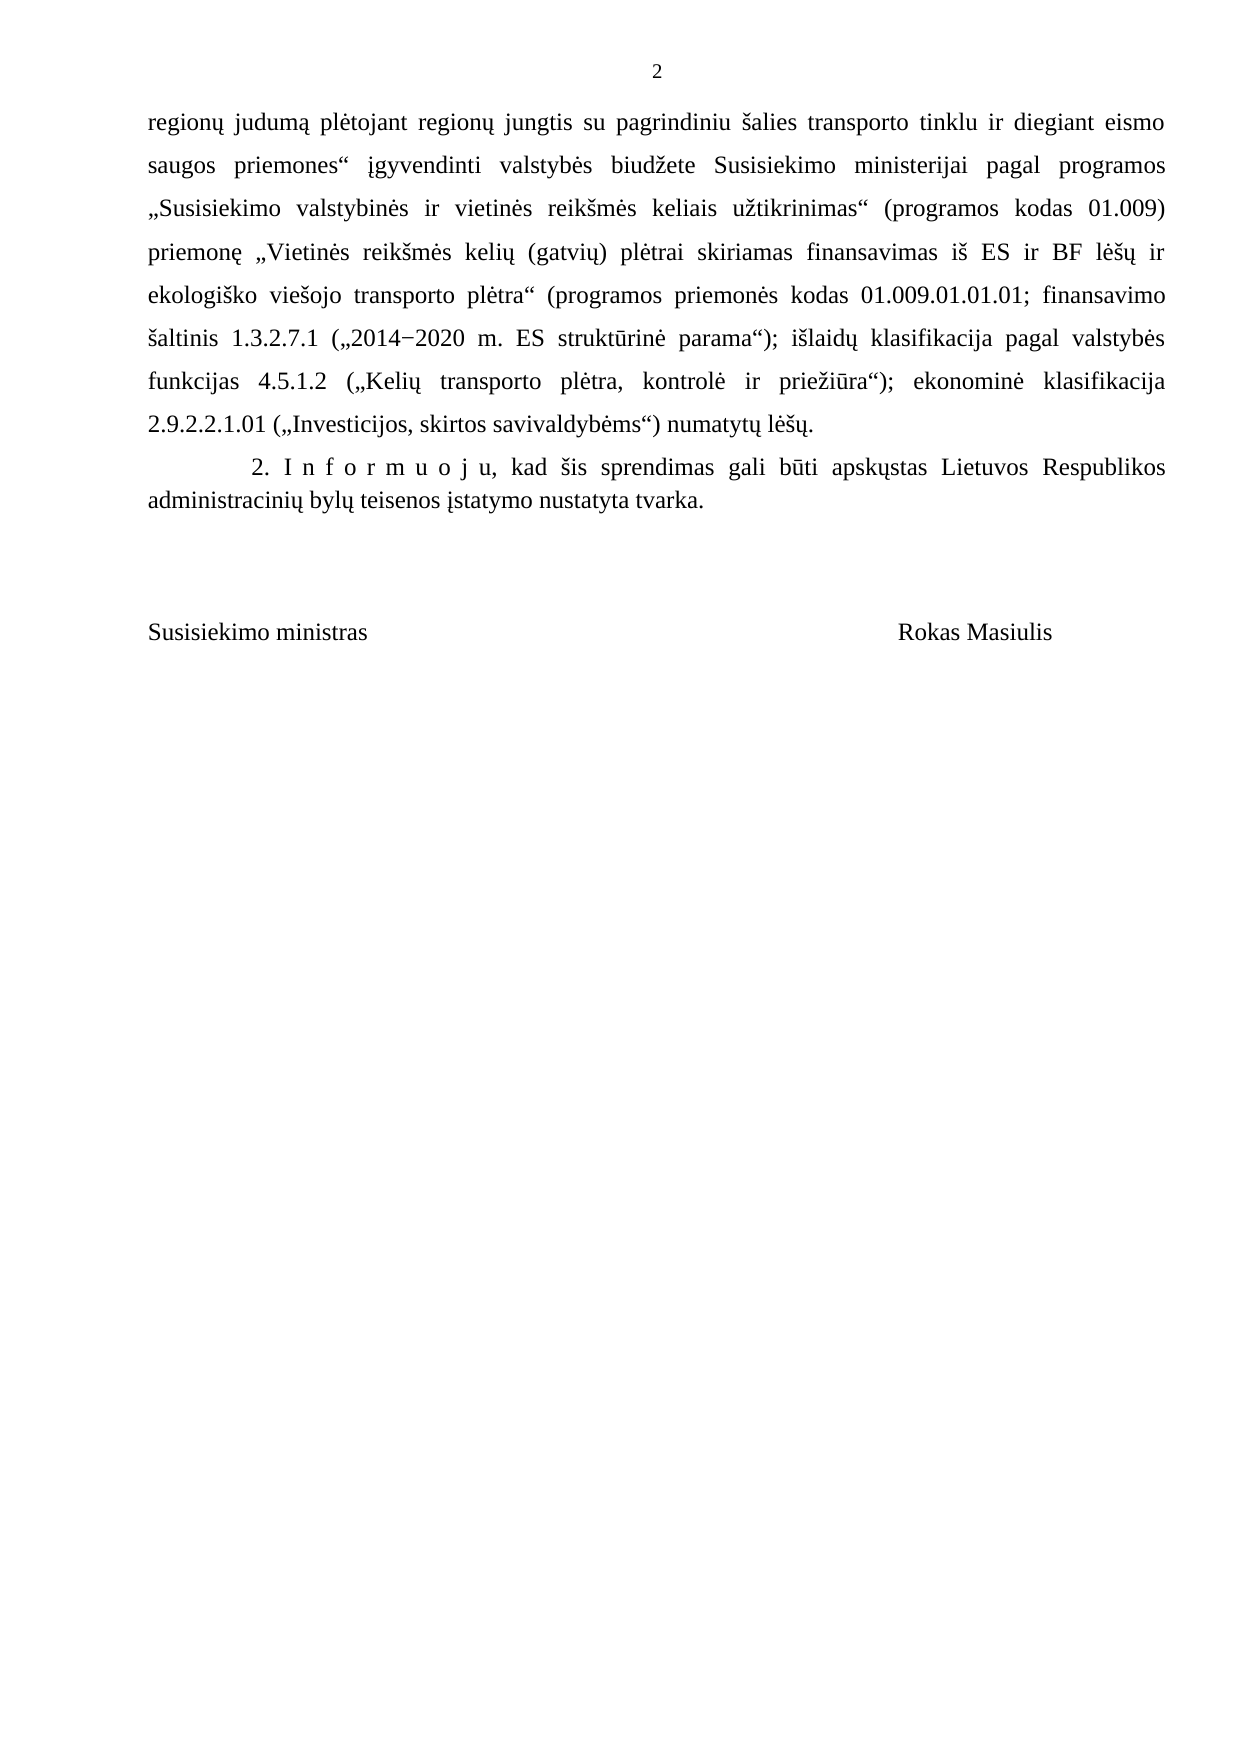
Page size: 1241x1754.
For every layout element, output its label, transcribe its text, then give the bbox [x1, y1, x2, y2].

text regionų judumą plėtojant regionų jungtis su pagrindiniu šalies transporto tinklu ir diegiant eismo saugos priemones“ įgyvendinti valstybės biudžete Susisiekimo ministerijai pagal programos „Susisiekimo valstybinės ir vietinės reikšmės keliais užtikrinimas“ (programos kodas 01.009) priemonę „Vietinės reikšmės kelių (gatvių) plėtrai skiriamas finansavimas iš ES ir BF lėšų ir ekologiško viešojo transporto plėtra“ (programos priemonės kodas 01.009.01.01.01; finansavimo šaltinis 1.3.2.7.1 („2014−2020 m. ES struktūrinė parama“); išlaidų klasifikacija pagal valstybės funkcijas 4.5.1.2 („Kelių transporto plėtra, kontrolė ir priežiūra“); ekonominė klasifikacija 2.9.2.2.1.01 („Investicijos, skirtos savivaldybėms“) numatytų lėšų. [148, 107, 1166, 438]
text Susisiekimo ministras Rokas Masiulis [148, 617, 1166, 646]
text 2. Informuoju, kad šis sprendimas gali būti apskųstas Lietuvos Respublikos administracinių bylų teisenos įstatymo nustatyta tvarka. [148, 452, 1166, 514]
